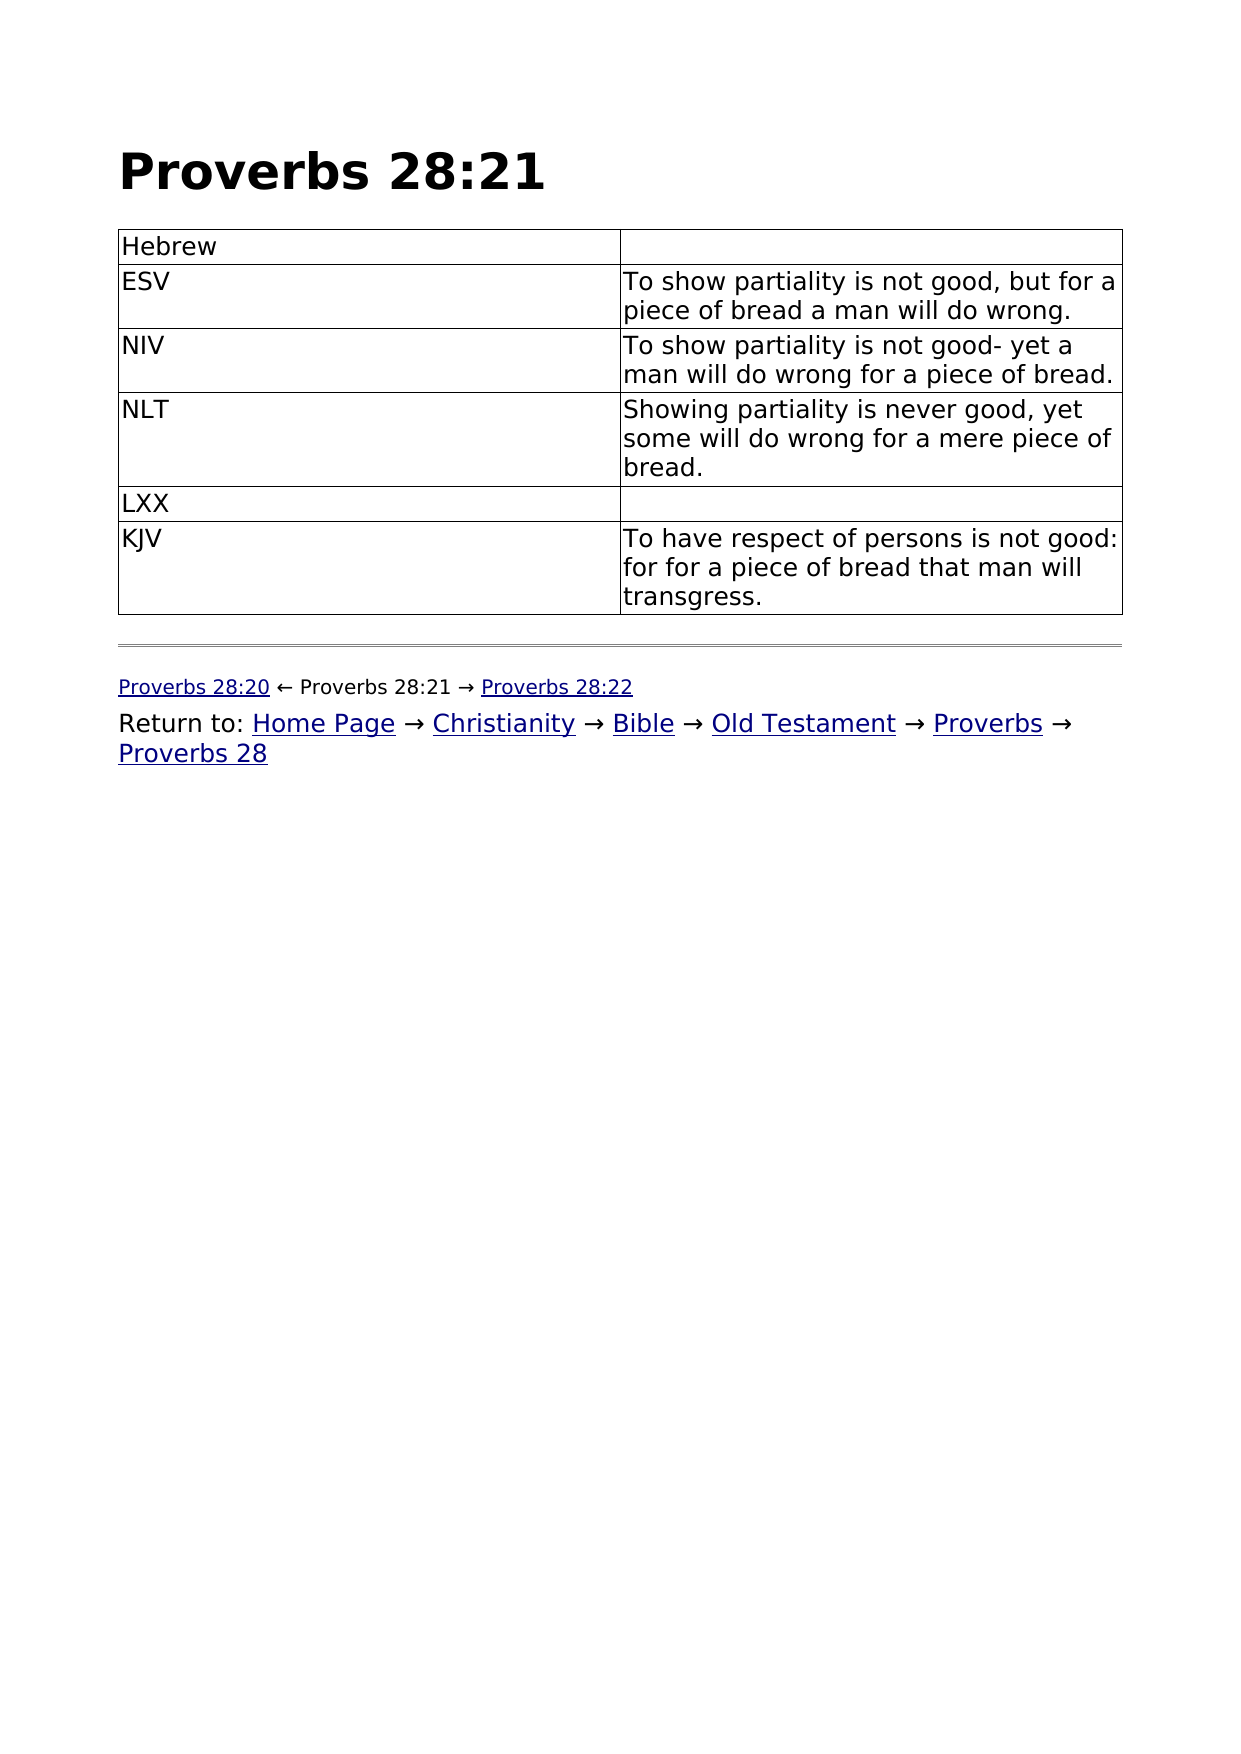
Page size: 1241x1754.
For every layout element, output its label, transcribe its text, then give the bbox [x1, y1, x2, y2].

table_cell To have respect of persons is not good: for for a piece of bread that man will transgress. [621, 522, 1122, 614]
table_header [621, 230, 1122, 264]
table_cell To show partiality is not good- yet a man will do wrong for a piece of bread. [621, 329, 1122, 392]
subtitle Proverbs 28:21 [118, 143, 1122, 201]
text Proverbs 28:20 ← Proverbs 28:21 → Proverbs 28:22 [118, 676, 1122, 709]
table_cell NIV [119, 329, 620, 392]
table_cell ESV [119, 265, 620, 328]
text Return to: Home Page → Christianity → Bible → Old Testament → Proverbs → Proverbs 28 [118, 709, 1122, 768]
table_header Hebrew [119, 230, 620, 264]
table_cell NLT [119, 393, 620, 486]
table_cell Showing partiality is never good, yet some will do wrong for a mere piece of bread. [621, 393, 1122, 486]
table_cell LXX [119, 487, 620, 521]
table_cell [621, 487, 1122, 521]
table_cell To show partiality is not good, but for a piece of bread a man will do wrong. [621, 265, 1122, 328]
table_cell KJV [119, 522, 620, 614]
